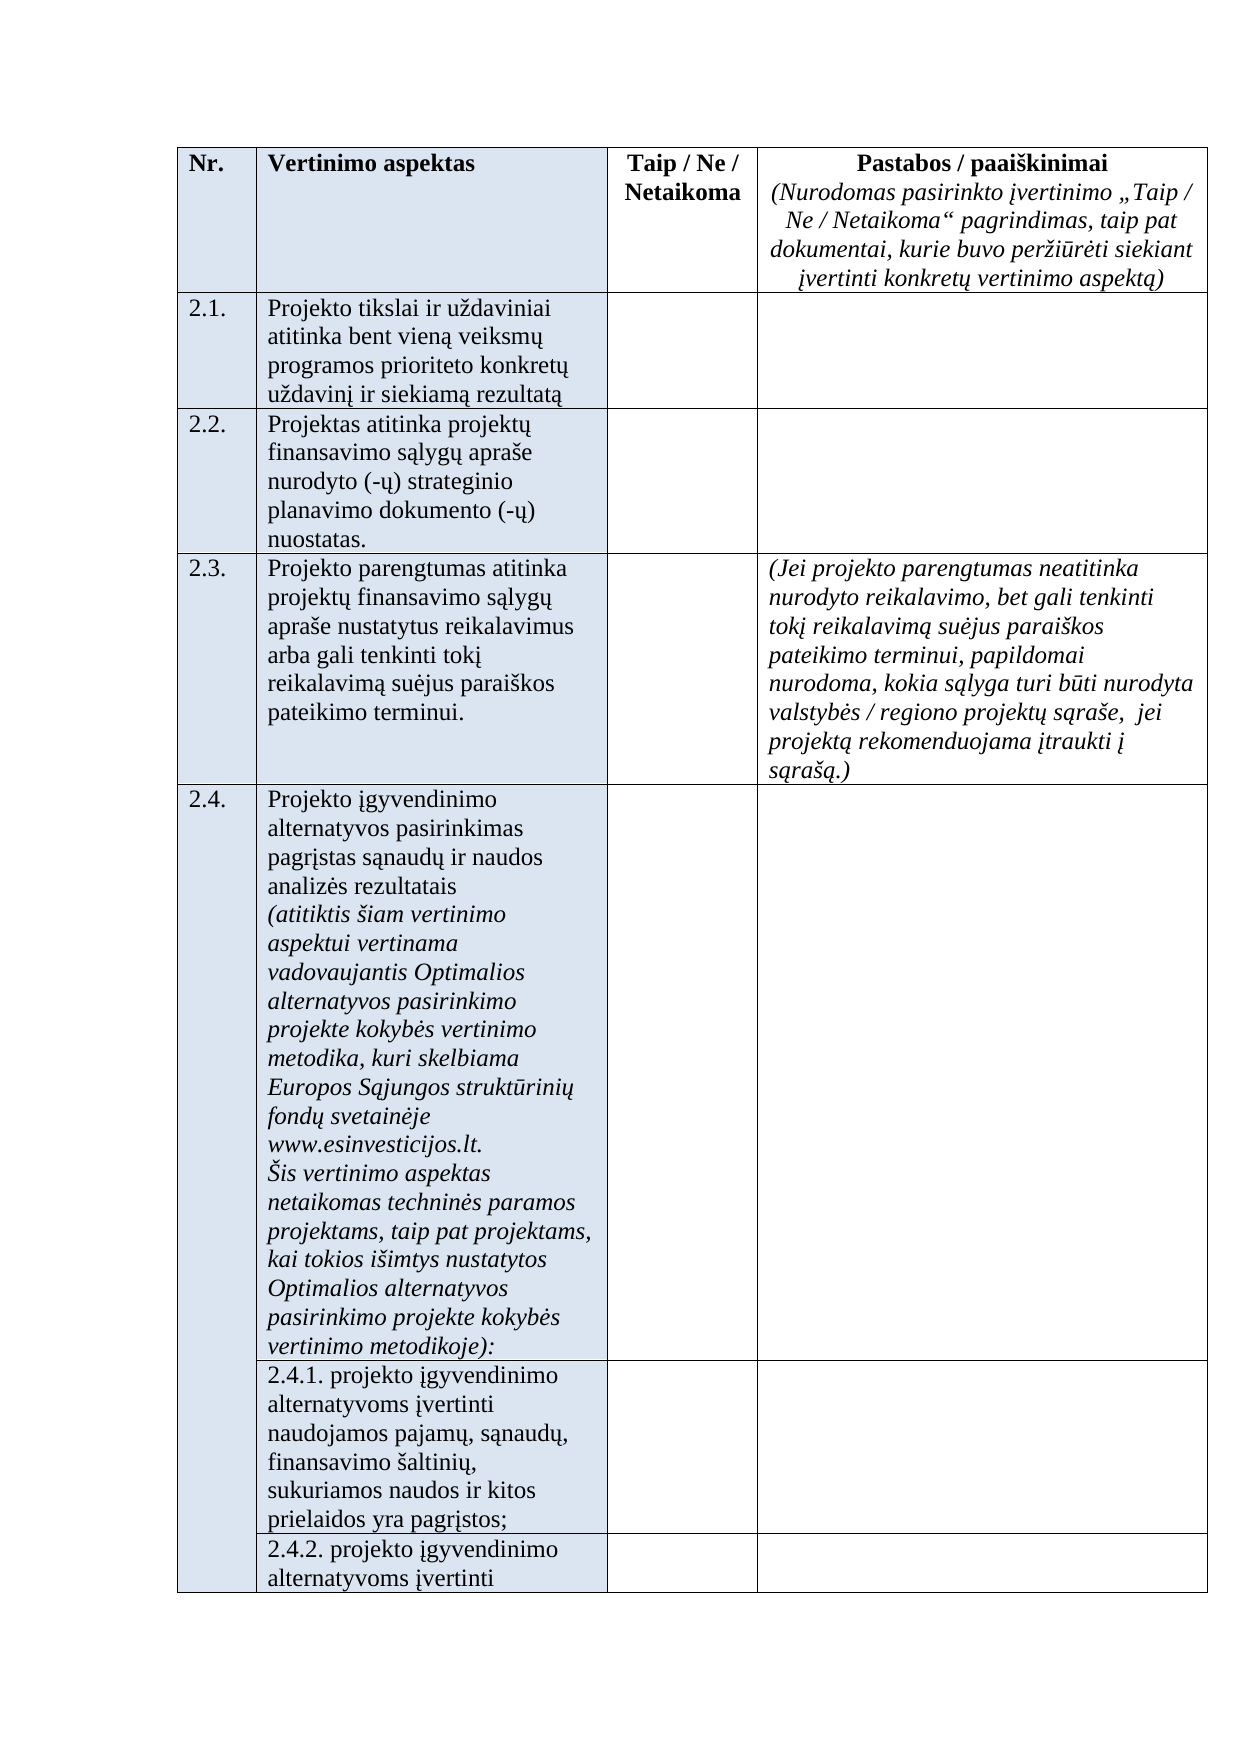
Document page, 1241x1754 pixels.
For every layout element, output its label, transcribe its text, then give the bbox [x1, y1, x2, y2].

table_cell Projekto tikslai ir uždaviniai atitinka bent vieną veiksmų programos prioriteto konkretų uždavinį ir siekiamą rezultatą [257, 293, 607, 408]
table_cell Projektas atitinka projektų finansavimo sąlygų apraše nurodyto (-ų) strateginio planavimo dokumento (-ų) nuostatas. [257, 409, 607, 552]
table_cell [758, 293, 1207, 408]
table_cell [758, 409, 1207, 552]
table_cell [608, 409, 757, 552]
table_header Taip / Ne / Netaikoma [608, 148, 757, 292]
table_cell 2.2. [178, 409, 256, 552]
table_cell [758, 1361, 1207, 1533]
table_cell 2.1. [178, 293, 256, 408]
table_cell (Jei projekto parengtumas neatitinka nurodyto reikalavimo, bet gali tenkinti tokį reikalavimą suėjus paraiškos pateikimo terminui, papildomai nurodoma, kokia sąlyga turi būti nurodyta valstybės / regiono projektų sąraše, jei projektą rekomenduojama įtraukti į sąrašą.) [758, 554, 1207, 783]
table_cell Projekto parengtumas atitinka projektų finansavimo sąlygų apraše nustatytus reikalavimus arba gali tenkinti tokį reikalavimą suėjus paraiškos pateikimo terminui. [257, 554, 607, 783]
table_header Nr. [178, 148, 256, 292]
table_cell [758, 785, 1207, 1359]
table_cell 2.4.1. projekto įgyvendinimo alternatyvoms įvertinti naudojamos pajamų, sąnaudų, finansavimo šaltinių, sukuriamos naudos ir kitos prielaidos yra pagrįstos; [257, 1361, 607, 1533]
table_cell [608, 1534, 757, 1592]
table_cell [608, 554, 757, 783]
table_cell Projekto įgyvendinimo alternatyvos pasirinkimas pagrįstas sąnaudų ir naudos analizės rezultatais (atitiktis šiam vertinimo aspektui vertinama vadovaujantis Optimalios alternatyvos pasirinkimo projekte kokybės vertinimo metodika, kuri skelbiama Europos Sąjungos struktūrinių fondų svetainėje www.esinvesticijos.lt. Šis vertinimo aspektas netaikomas techninės paramos projektams, taip pat projektams, kai tokios išimtys nustatytos Optimalios alternatyvos pasirinkimo projekte kokybės vertinimo metodikoje): [257, 785, 607, 1359]
table_header Pastabos / paaiškinimai (Nurodomas pasirinkto įvertinimo „Taip / Ne / Netaikoma“ pagrindimas, taip pat dokumentai, kurie buvo peržiūrėti siekiant įvertinti konkretų vertinimo aspektą) [758, 148, 1207, 292]
table_cell [608, 785, 757, 1359]
table_cell [608, 1361, 757, 1533]
table_cell [758, 1534, 1207, 1592]
table_header Vertinimo aspektas [257, 148, 607, 292]
table_cell [608, 293, 757, 408]
table_cell 2.4.2. projekto įgyvendinimo alternatyvoms įvertinti [257, 1534, 607, 1592]
table_cell 2.4. [178, 785, 256, 1592]
table_cell 2.3. [178, 554, 256, 783]
